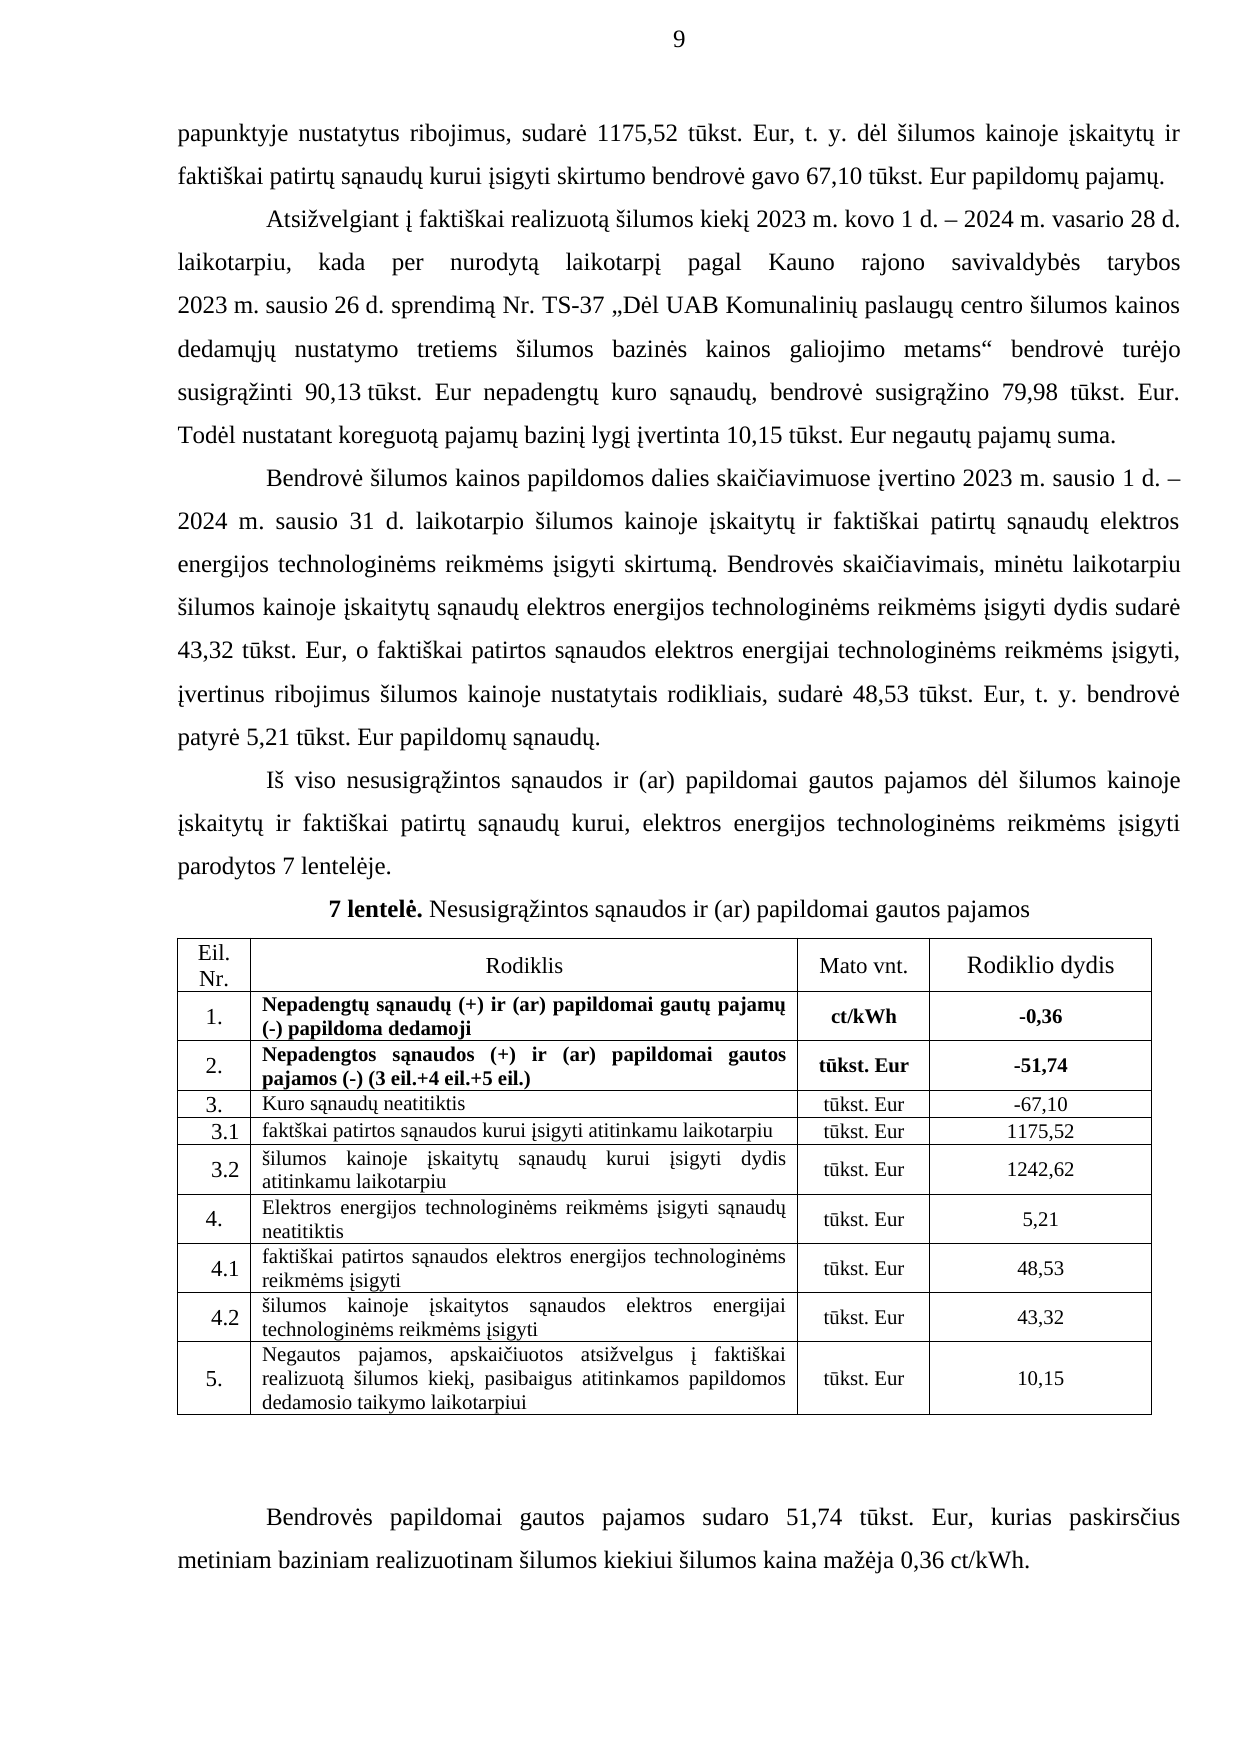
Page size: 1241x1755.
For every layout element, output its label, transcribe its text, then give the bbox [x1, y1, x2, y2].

table_header Eil. Nr. [178, 939, 250, 991]
table_cell 4. [178, 1195, 250, 1243]
table_cell Negautos pajamos, apskaičiuotos atsižvelgus į faktiškai realizuotą šilumos kiekį, pasibaigus atitinkamos papildomos dedamosio taikymo laikotarpiui [251, 1342, 797, 1414]
table_cell šilumos kainoje įskaitytų sąnaudų kurui įsigyti dydis atitinkamu laikotarpiu [251, 1145, 797, 1193]
table_cell 1. [178, 992, 250, 1040]
table_cell 3.1 [178, 1118, 250, 1144]
table_cell faktiškai patirtos sąnaudos elektros energijos technologinėms reikmėms įsigyti [251, 1244, 797, 1292]
table_cell tūkst. Eur [798, 1041, 929, 1089]
table_cell -0,36 [930, 992, 1151, 1040]
table_cell tūkst. Eur [798, 1342, 929, 1414]
table_cell 1175,52 [930, 1118, 1151, 1144]
table_cell tūkst. Eur [798, 1091, 929, 1117]
table_cell 43,32 [930, 1293, 1151, 1341]
table_cell 4.1 [178, 1244, 250, 1292]
table_cell 1242,62 [930, 1145, 1151, 1193]
text Bendrovės papildomai gautos pajamos sudaro 51,74 tūkst. Eur, kurias paskirsčius metiniam baziniam realizuotinam šilumos kiekiui šilumos kaina mažėja 0,36 ct/kWh. [177, 1502, 1181, 1573]
table_header Mato vnt. [798, 939, 929, 991]
table_cell Nepadengtos sąnaudos (+) ir (ar) papildomai gautos pajamos (-) (3 eil.+4 eil.+5 eil.) [251, 1041, 797, 1089]
table_cell 5,21 [930, 1195, 1151, 1243]
table_cell tūkst. Eur [798, 1293, 929, 1341]
table_cell 10,15 [930, 1342, 1151, 1414]
table_cell 48,53 [930, 1244, 1151, 1292]
table_header Rodiklio dydis [930, 939, 1151, 991]
table_cell 2. [178, 1041, 250, 1089]
table_cell tūkst. Eur [798, 1118, 929, 1144]
table_cell Kuro sąnaudų neatitiktis [251, 1091, 797, 1117]
table_cell 4.2 [178, 1293, 250, 1341]
table_cell faktškai patirtos sąnaudos kurui įsigyti atitinkamu laikotarpiu [251, 1118, 797, 1144]
table_cell šilumos kainoje įskaitytos sąnaudos elektros energijai technologinėms reikmėms įsigyti [251, 1293, 797, 1341]
table_cell 5. [178, 1342, 250, 1414]
table_cell ct/kWh [798, 992, 929, 1040]
text Bendrovė šilumos kainos papildomos dalies skaičiavimuose įvertino 2023 m. sausio 1 d. – 2024 m. sausio 31 d. laikotarpio šilumos kainoje įskaitytų ir faktiškai patirtų sąnaudų elektros energijos technologinėms reikmėms įsigyti skirtumą. Bendrovės skaičiavimais, minėtu laikotarpiu šilumos kainoje įskaitytų sąnaudų elektros energijos technologinėms reikmėms įsigyti dydis sudarė 43,32 tūkst. Eur, o faktiškai patirtos sąnaudos elektros energijai technologinėms reikmėms įsigyti, įvertinus ribojimus šilumos kainoje nustatytais rodikliais, sudarė 48,53 tūkst. Eur, t. y. bendrovė patyrė 5,21 tūkst. Eur papildomų sąnaudų. [177, 463, 1181, 751]
text papunktyje nustatytus ribojimus, sudarė 1175,52 tūkst. Eur, t. y. dėl šilumos kainoje įskaitytų ir faktiškai patirtų sąnaudų kurui įsigyti skirtumo bendrovė gavo 67,10 tūkst. Eur papildomų pajamų. [177, 118, 1181, 190]
table_cell -67,10 [930, 1091, 1151, 1117]
table_cell tūkst. Eur [798, 1244, 929, 1292]
table_cell tūkst. Eur [798, 1145, 929, 1193]
table_cell tūkst. Eur [798, 1195, 929, 1243]
table_cell 3. [178, 1091, 250, 1117]
text 7 lentelė. Nesusigrąžintos sąnaudos ir (ar) papildomai gautos pajamos [177, 894, 1181, 923]
table_cell Nepadengtų sąnaudų (+) ir (ar) papildomai gautų pajamų (-) papildoma dedamoji [251, 992, 797, 1040]
table_cell Elektros energijos technologinėms reikmėms įsigyti sąnaudų neatitiktis [251, 1195, 797, 1243]
table_header Rodiklis [251, 939, 797, 991]
table_cell -51,74 [930, 1041, 1151, 1089]
text Atsižvelgiant į faktiškai realizuotą šilumos kiekį 2023 m. kovo 1 d. – 2024 m. vasario 28 d. laikotarpiu, kada per nurodytą laikotarpį pagal Kauno rajono savivaldybės tarybos 2023 m. sausio 26 d. sprendimą Nr. TS-37 „Dėl UAB Komunalinių paslaugų centro šilumos kainos dedamųjų nustatymo tretiems šilumos bazinės kainos galiojimo metams“ bendrovė turėjo susigrąžinti 90,13 tūkst. Eur nepadengtų kuro sąnaudų, bendrovė susigrąžino 79,98 tūkst. Eur. Todėl nustatant koreguotą pajamų bazinį lygį įvertinta 10,15 tūkst. Eur negautų pajamų suma. [177, 204, 1181, 449]
text Iš viso nesusigrąžintos sąnaudos ir (ar) papildomai gautos pajamos dėl šilumos kainoje įskaitytų ir faktiškai patirtų sąnaudų kurui, elektros energijos technologinėms reikmėms įsigyti parodytos 7 lentelėje. [177, 765, 1181, 880]
table_cell 3.2 [178, 1145, 250, 1193]
